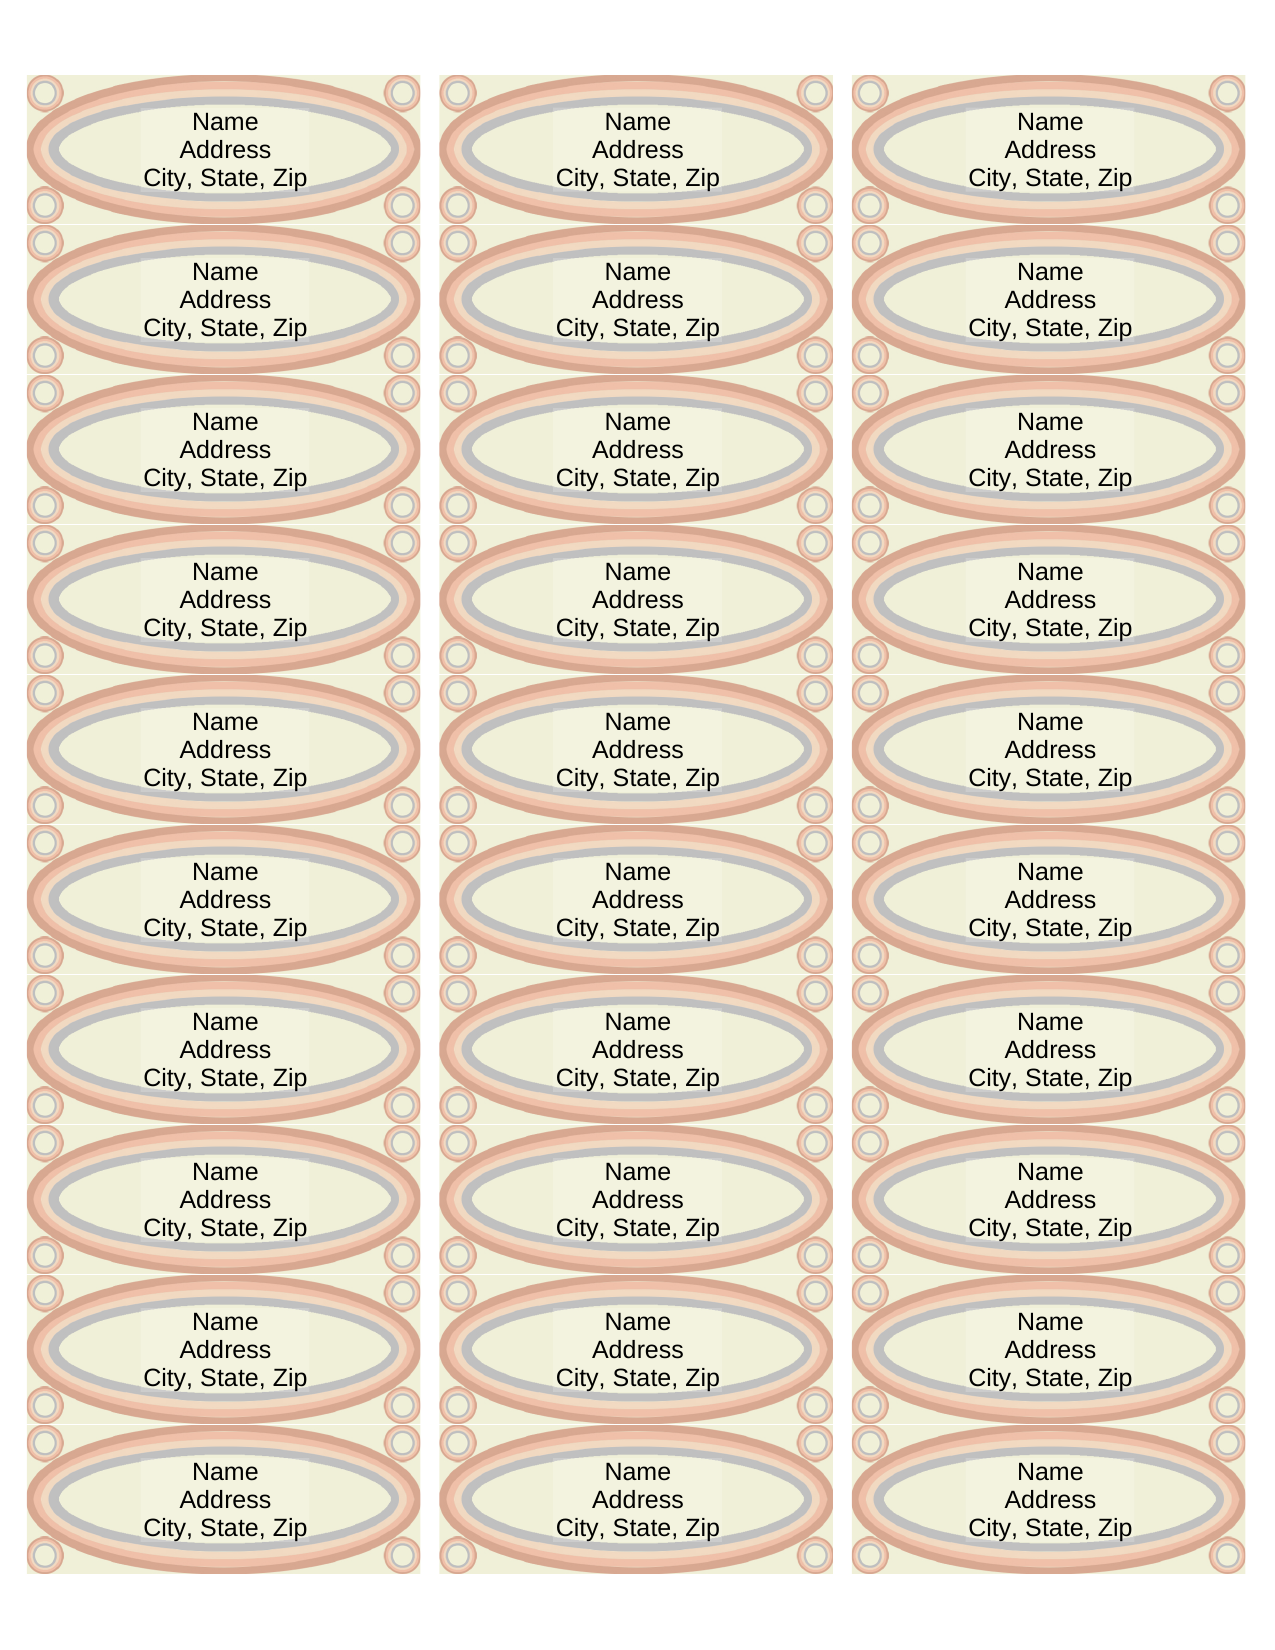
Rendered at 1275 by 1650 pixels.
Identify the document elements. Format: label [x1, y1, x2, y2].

table_cell [833, 675, 852, 825]
table_cell [421, 825, 439, 975]
picture [439, 825, 833, 974]
picture [26, 375, 421, 524]
picture [439, 1275, 833, 1424]
picture [851, 975, 1246, 1124]
picture [26, 975, 421, 1124]
picture [851, 1125, 1246, 1274]
picture [26, 525, 421, 674]
picture [26, 675, 421, 824]
table_header [833, 75, 852, 225]
picture [851, 225, 1246, 374]
table_cell [833, 975, 852, 1125]
picture [439, 675, 833, 824]
picture [439, 525, 833, 674]
picture [26, 825, 421, 974]
table_cell [421, 1275, 439, 1425]
table_cell [833, 525, 852, 675]
picture [439, 75, 833, 224]
picture [851, 1275, 1246, 1424]
table_cell [421, 975, 439, 1125]
picture [26, 1425, 421, 1574]
table_cell [421, 225, 439, 375]
table_cell [833, 225, 852, 375]
table_cell [833, 1425, 852, 1575]
table_cell [421, 1425, 439, 1575]
picture [851, 1425, 1246, 1574]
picture [851, 675, 1246, 824]
picture [851, 825, 1246, 974]
table_header [421, 75, 439, 225]
picture [439, 225, 833, 374]
picture [439, 975, 833, 1124]
table_cell [421, 375, 439, 525]
picture [26, 1125, 421, 1274]
picture [851, 375, 1246, 524]
table_cell [833, 1125, 852, 1275]
picture [439, 1425, 833, 1574]
table_cell [421, 525, 439, 675]
table_cell [833, 375, 852, 525]
table_cell [833, 1275, 852, 1425]
picture [439, 375, 833, 524]
picture [26, 75, 421, 224]
table_cell [421, 675, 439, 825]
picture [26, 1275, 421, 1424]
picture [439, 1125, 833, 1274]
picture [851, 75, 1246, 224]
table_cell [421, 1125, 439, 1275]
picture [26, 225, 421, 374]
table_cell [833, 825, 852, 975]
picture [851, 525, 1246, 674]
